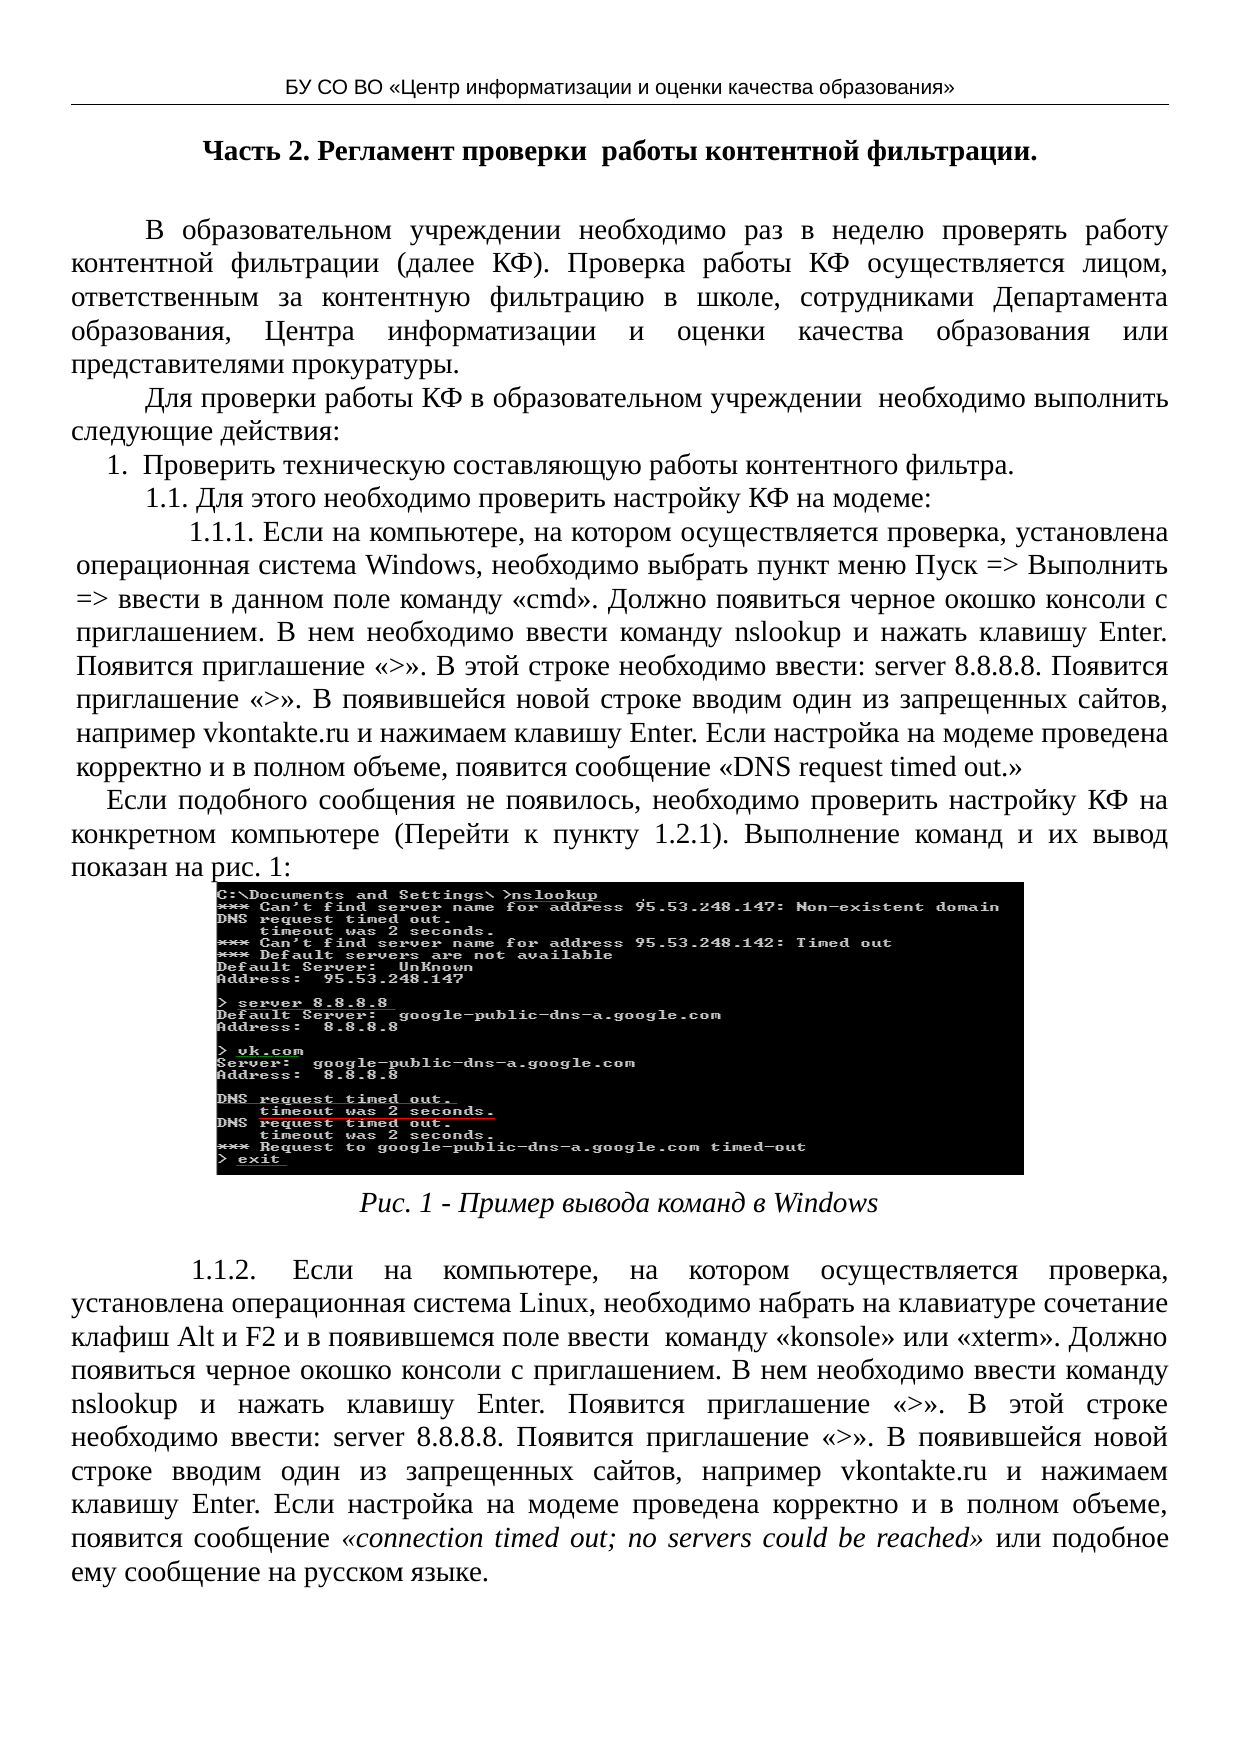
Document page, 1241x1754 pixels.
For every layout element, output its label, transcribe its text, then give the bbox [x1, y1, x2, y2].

picture [216, 882, 1024, 1175]
text Если подобного сообщения не появилось, необходимо проверить настройку КФ на конкретном компьютере (Перейти к пункту 1.2.1). Выполнение команд и их вывод показан на рис. 1: [71, 782, 1169, 883]
text 1. Проверить техническую составляющую работы контентного фильтра. [71, 447, 1169, 480]
text В образовательном учреждении необходимо раз в неделю проверять работу контентной фильтрации (далее КФ). Проверка работы КФ осуществляется лицом, ответственным за контентную фильтрацию в школе, сотрудниками Департамента образования, Центра информатизации и оценки качества образования или представителями прокуратуры. [71, 212, 1169, 380]
text 1.1.1. Если на компьютере, на котором осуществляется проверка, установлена операционная система Windows, необходимо выбрать пункт меню Пуск => Выполнить => ввести в данном поле команду «cmd». Должно появиться черное окошко консоли с приглашением. В нем необходимо ввести команду nslookup и нажать клавишу Enter. Появится приглашение «>». В этой строке необходимо ввести: server 8.8.8.8. Появится приглашение «>». В появившейся новой строке вводим один из запрещенных сайтов, например vkontakte.ru и нажимаем клавишу Enter. Если настройка на модеме проведена корректно и в полном объеме, появится сообщение «DNS request timed out.» [76, 514, 1169, 782]
list Если на компьютере, на котором осуществляется проверка, установлена операционная система Linux, необходимо набрать на клавиатуре сочетание клафиш Alt и F2 и в появившемся поле ввести команду «konsole» или «xterm». Должно появиться черное окошко консоли с приглашением. В нем необходимо ввести команду nslookup и нажать клавишу Enter. Появится приглашение «>». В этой строке необходимо ввести: server 8.8.8.8. Появится приглашение «>». В появившейся новой строке вводим один из запрещенных сайтов, например vkontakte.ru и нажимаем клавишу Enter. Если настройка на модеме проведена корректно и в полном объеме, появится сообщение «connection timed out; no servers could be reached» или подобное ему сообщение на русском языке. [71, 1252, 1169, 1587]
list 1.1. Для этого необходимо проверить настройку КФ на модеме: [33, 480, 1169, 514]
text Рис. 1 - Пример вывода команд в Windows [71, 1185, 1169, 1218]
subtitle Часть 2. Регламент проверки работы контентной фильтрации. [71, 133, 1169, 167]
text Для проверки работы КФ в образовательном учреждении необходимо выполнить следующие действия: [71, 380, 1169, 447]
